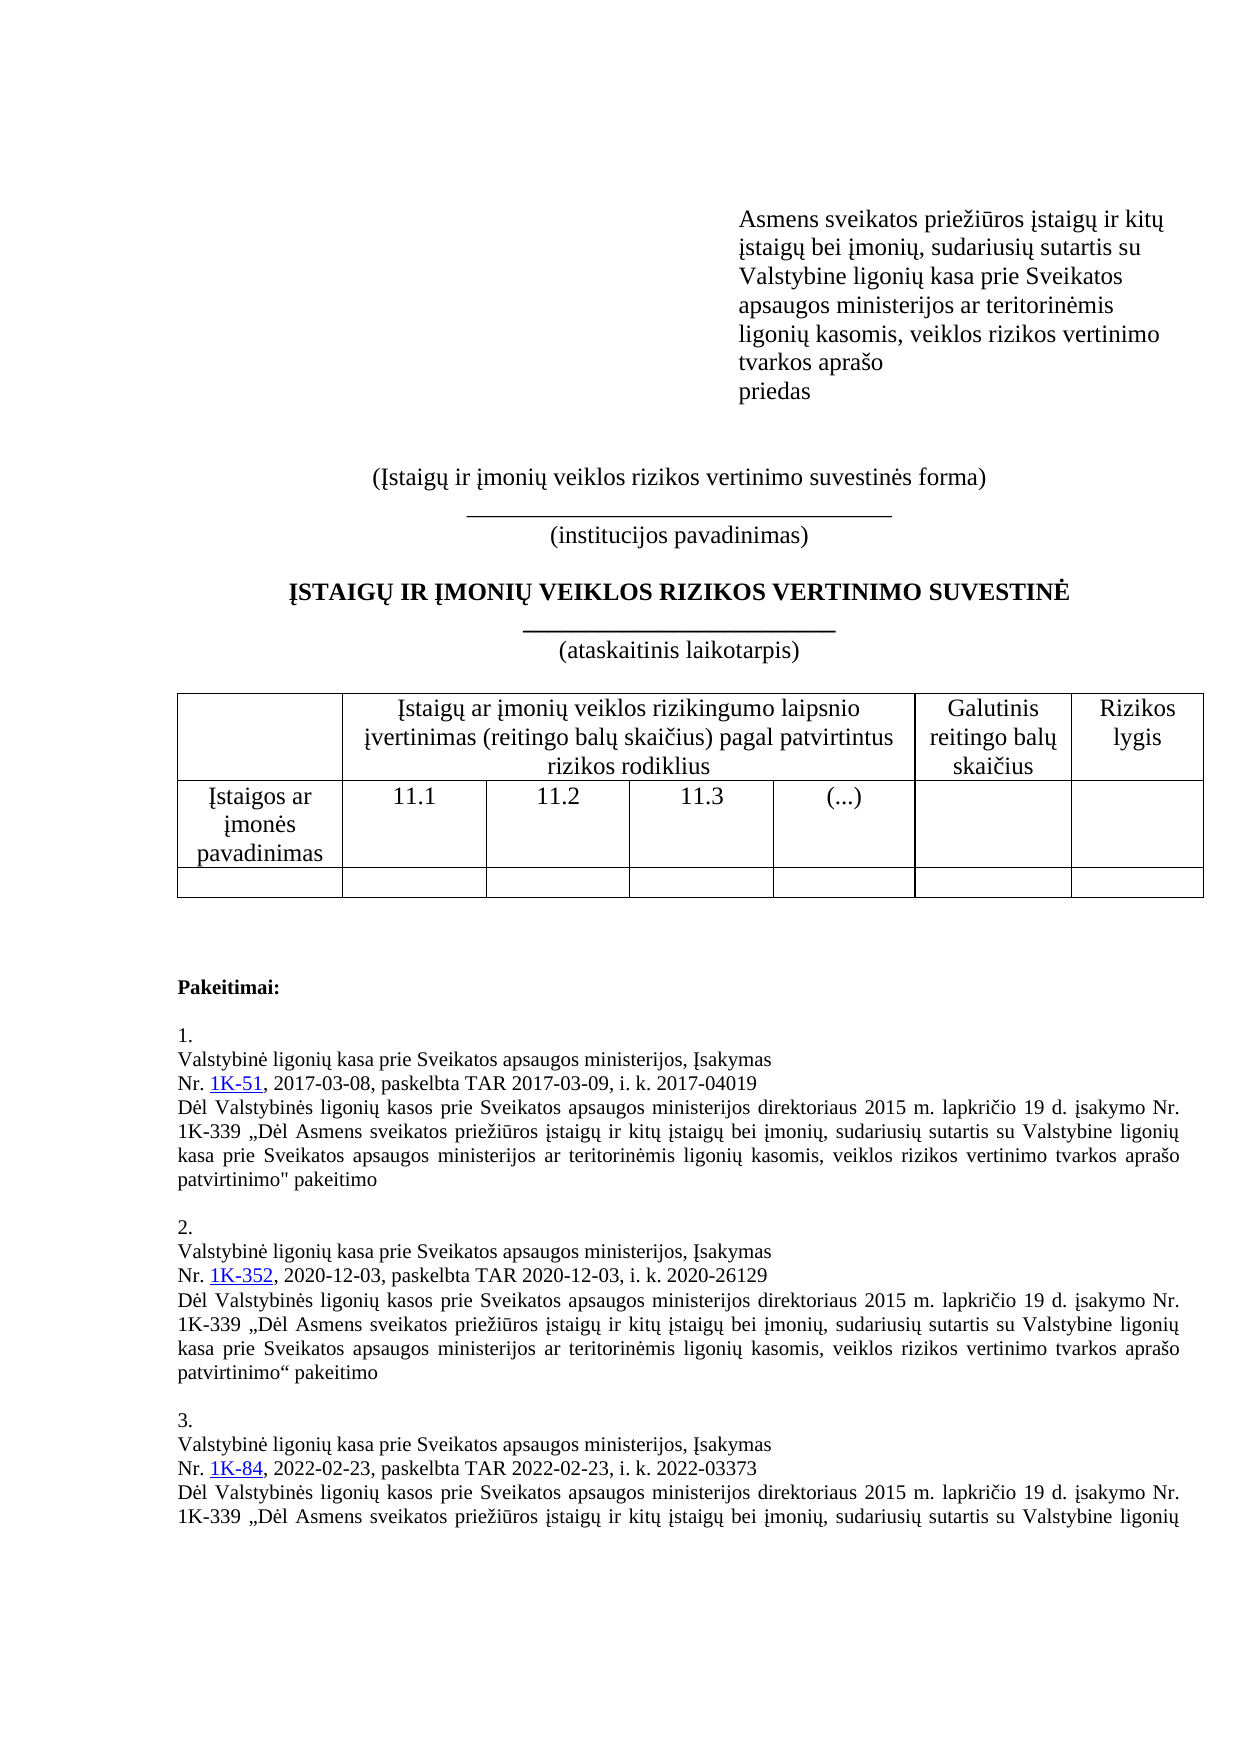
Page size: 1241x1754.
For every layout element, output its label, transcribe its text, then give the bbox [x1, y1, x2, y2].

text ligonių kasomis, veiklos rizikos vertinimo [177, 319, 1181, 347]
table_cell [916, 868, 1071, 897]
text Pakeitimai: [177, 975, 1181, 999]
table_cell [774, 868, 914, 897]
text priedas [177, 376, 1181, 405]
table_cell [343, 868, 486, 897]
table_cell [178, 868, 342, 897]
table_cell (...) [774, 781, 914, 867]
table_cell 11.2 [487, 781, 629, 867]
table_cell [1072, 868, 1203, 897]
text apsaugos ministerijos ar teritorinėmis [177, 290, 1181, 319]
text 3. [177, 1408, 1181, 1432]
table_header Įstaigų ar įmonių veiklos rizikingumo laipsnio įvertinimas (reitingo balų skaičius) pagal patvirtintus rizikos rodiklius [343, 694, 914, 780]
text Nr. 1K-352, 2020-12-03, paskelbta TAR 2020-12-03, i. k. 2020-26129 [177, 1263, 1181, 1287]
text Asmens sveikatos priežiūros įstaigų ir kitų [177, 204, 1181, 232]
text Dėl Valstybinės ligonių kasos prie Sveikatos apsaugos ministerijos direktoriaus 2015 m. lapkričio 19 d. įsakymo Nr. 1K-339 „Dėl Asmens sveikatos priežiūros įstaigų ir kitų įstaigų bei įmonių, sudariusių sutartis su Valstybine ligonių [177, 1480, 1181, 1528]
table_cell [1072, 781, 1203, 867]
text Valstybine ligonių kasa prie Sveikatos [177, 261, 1181, 290]
table_header [178, 694, 342, 780]
text _________________________ [177, 606, 1181, 635]
table_cell [487, 868, 629, 897]
table_header Galutinis reitingo balų skaičius [916, 694, 1071, 780]
table_cell [916, 781, 1071, 867]
text 1. [177, 1023, 1181, 1047]
text Nr. 1K-84, 2022-02-23, paskelbta TAR 2022-02-23, i. k. 2022-03373 [177, 1456, 1181, 1480]
text (Įstaigų ir įmonių veiklos rizikos vertinimo suvestinės forma) [177, 462, 1181, 491]
text 2. [177, 1215, 1181, 1239]
text __________________________________ [177, 491, 1181, 520]
text (institucijos pavadinimas) [177, 520, 1181, 549]
table_header Rizikos lygis [1072, 694, 1203, 780]
table_cell Įstaigos ar įmonės pavadinimas [178, 781, 342, 867]
table_cell [630, 868, 773, 897]
table_cell 11.1 [343, 781, 486, 867]
text Valstybinė ligonių kasa prie Sveikatos apsaugos ministerijos, Įsakymas [177, 1239, 1181, 1263]
text ĮSTAIGŲ IR ĮMONIŲ VEIKLOS RIZIKOS VERTINIMO SUVESTINĖ [177, 577, 1181, 606]
text Nr. 1K-51, 2017-03-08, paskelbta TAR 2017-03-09, i. k. 2017-04019 [177, 1071, 1181, 1095]
text Valstybinė ligonių kasa prie Sveikatos apsaugos ministerijos, Įsakymas [177, 1047, 1181, 1071]
text (ataskaitinis laikotarpis) [177, 635, 1181, 664]
text Dėl Valstybinės ligonių kasos prie Sveikatos apsaugos ministerijos direktoriaus 2015 m. lapkričio 19 d. įsakymo Nr. 1K-339 „Dėl Asmens sveikatos priežiūros įstaigų ir kitų įstaigų bei įmonių, sudariusių sutartis su Valstybine ligonių kasa prie Sveikatos apsaugos ministerijos ar teritorinėmis ligonių kasomis, veiklos rizikos vertinimo tvarkos aprašo patvirtinimo“ pakeitimo [177, 1287, 1181, 1384]
text Valstybinė ligonių kasa prie Sveikatos apsaugos ministerijos, Įsakymas [177, 1432, 1181, 1456]
text tvarkos aprašo [177, 347, 1181, 376]
text Dėl Valstybinės ligonių kasos prie Sveikatos apsaugos ministerijos direktoriaus 2015 m. lapkričio 19 d. įsakymo Nr. 1K-339 „Dėl Asmens sveikatos priežiūros įstaigų ir kitų įstaigų bei įmonių, sudariusių sutartis su Valstybine ligonių kasa prie Sveikatos apsaugos ministerijos ar teritorinėmis ligonių kasomis, veiklos rizikos vertinimo tvarkos aprašo patvirtinimo" pakeitimo [177, 1095, 1181, 1191]
text įstaigų bei įmonių, sudariusių sutartis su [177, 232, 1181, 261]
table_cell 11.3 [630, 781, 773, 867]
